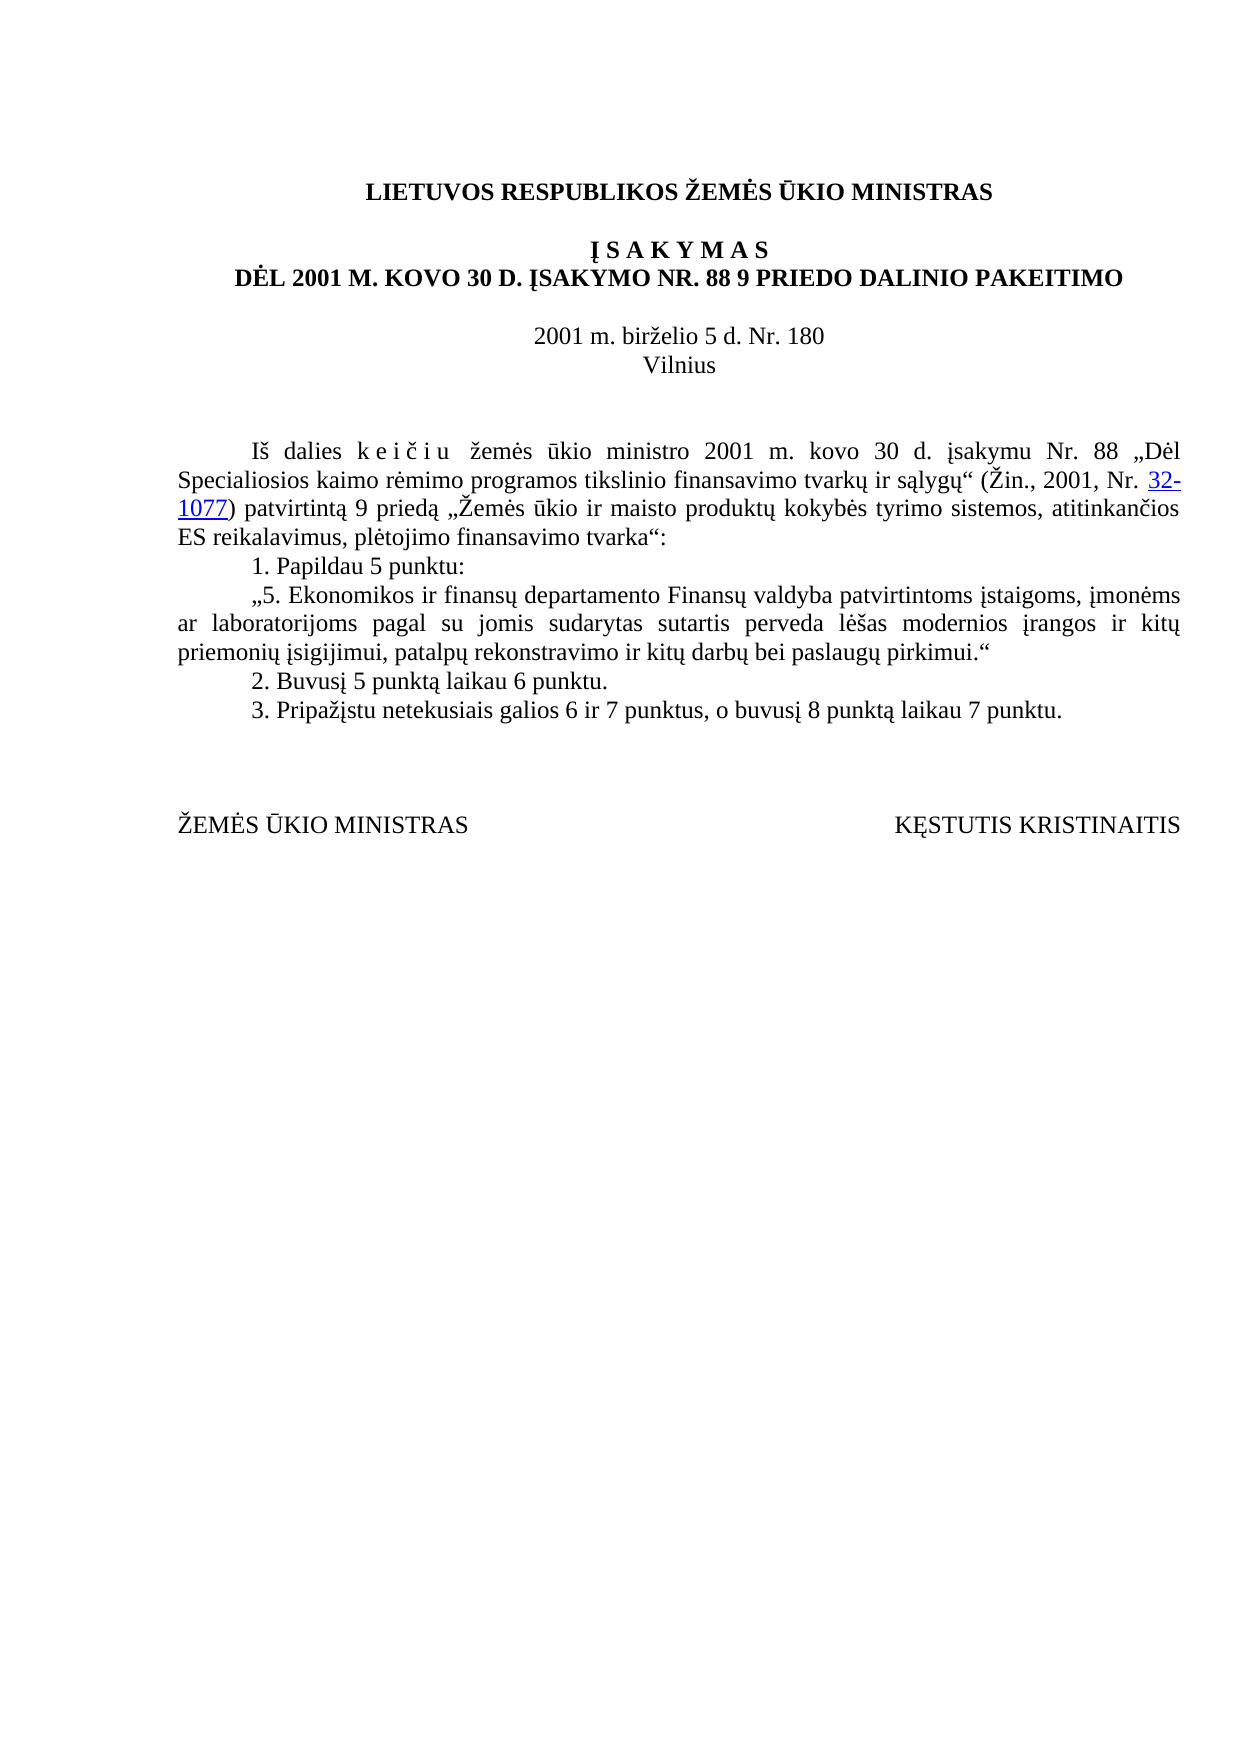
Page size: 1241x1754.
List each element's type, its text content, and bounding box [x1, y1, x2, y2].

text DĖL 2001 M. KOVO 30 D. ĮSAKYMO NR. 88 9 PRIEDO DALINIO PAKEITIMO [177, 263, 1181, 292]
text Iš dalies keičiu žemės ūkio ministro 2001 m. kovo 30 d. įsakymu Nr. 88 „Dėl Specialiosios kaimo rėmimo programos tikslinio finansavimo tvarkų ir sąlygų“ (Žin., 2001, Nr. 32-1077) patvirtintą 9 priedą „Žemės ūkio ir maisto produktų kokybės tyrimo sistemos, atitinkančios ES reikalavimus, plėtojimo finansavimo tvarka“: [177, 436, 1181, 551]
text 3. Pripažįstu netekusiais galios 6 ir 7 punktus, o buvusį 8 punktą laikau 7 punktu. [177, 695, 1181, 723]
text 1. Papildau 5 punktu: [177, 551, 1181, 580]
text Į S A K Y M A S [177, 235, 1181, 263]
text Žemės ūkio Ministras Kęstutis Kristinaitis [177, 810, 1181, 838]
text Vilnius [177, 350, 1181, 378]
text 2. Buvusį 5 punktą laikau 6 punktu. [177, 666, 1181, 695]
text 2001 m. birželio 5 d. Nr. 180 [177, 321, 1181, 350]
text LIETUVOS RESPUBLIKOS ŽEMĖS ŪKIO MINISTRAS [177, 177, 1181, 206]
text „5. Ekonomikos ir finansų departamento Finansų valdyba patvirtintoms įstaigoms, įmonėms ar laboratorijoms pagal su jomis sudarytas sutartis perveda lėšas modernios įrangos ir kitų priemonių įsigijimui, patalpų rekonstravimo ir kitų darbų bei paslaugų pirkimui.“ [177, 580, 1181, 666]
